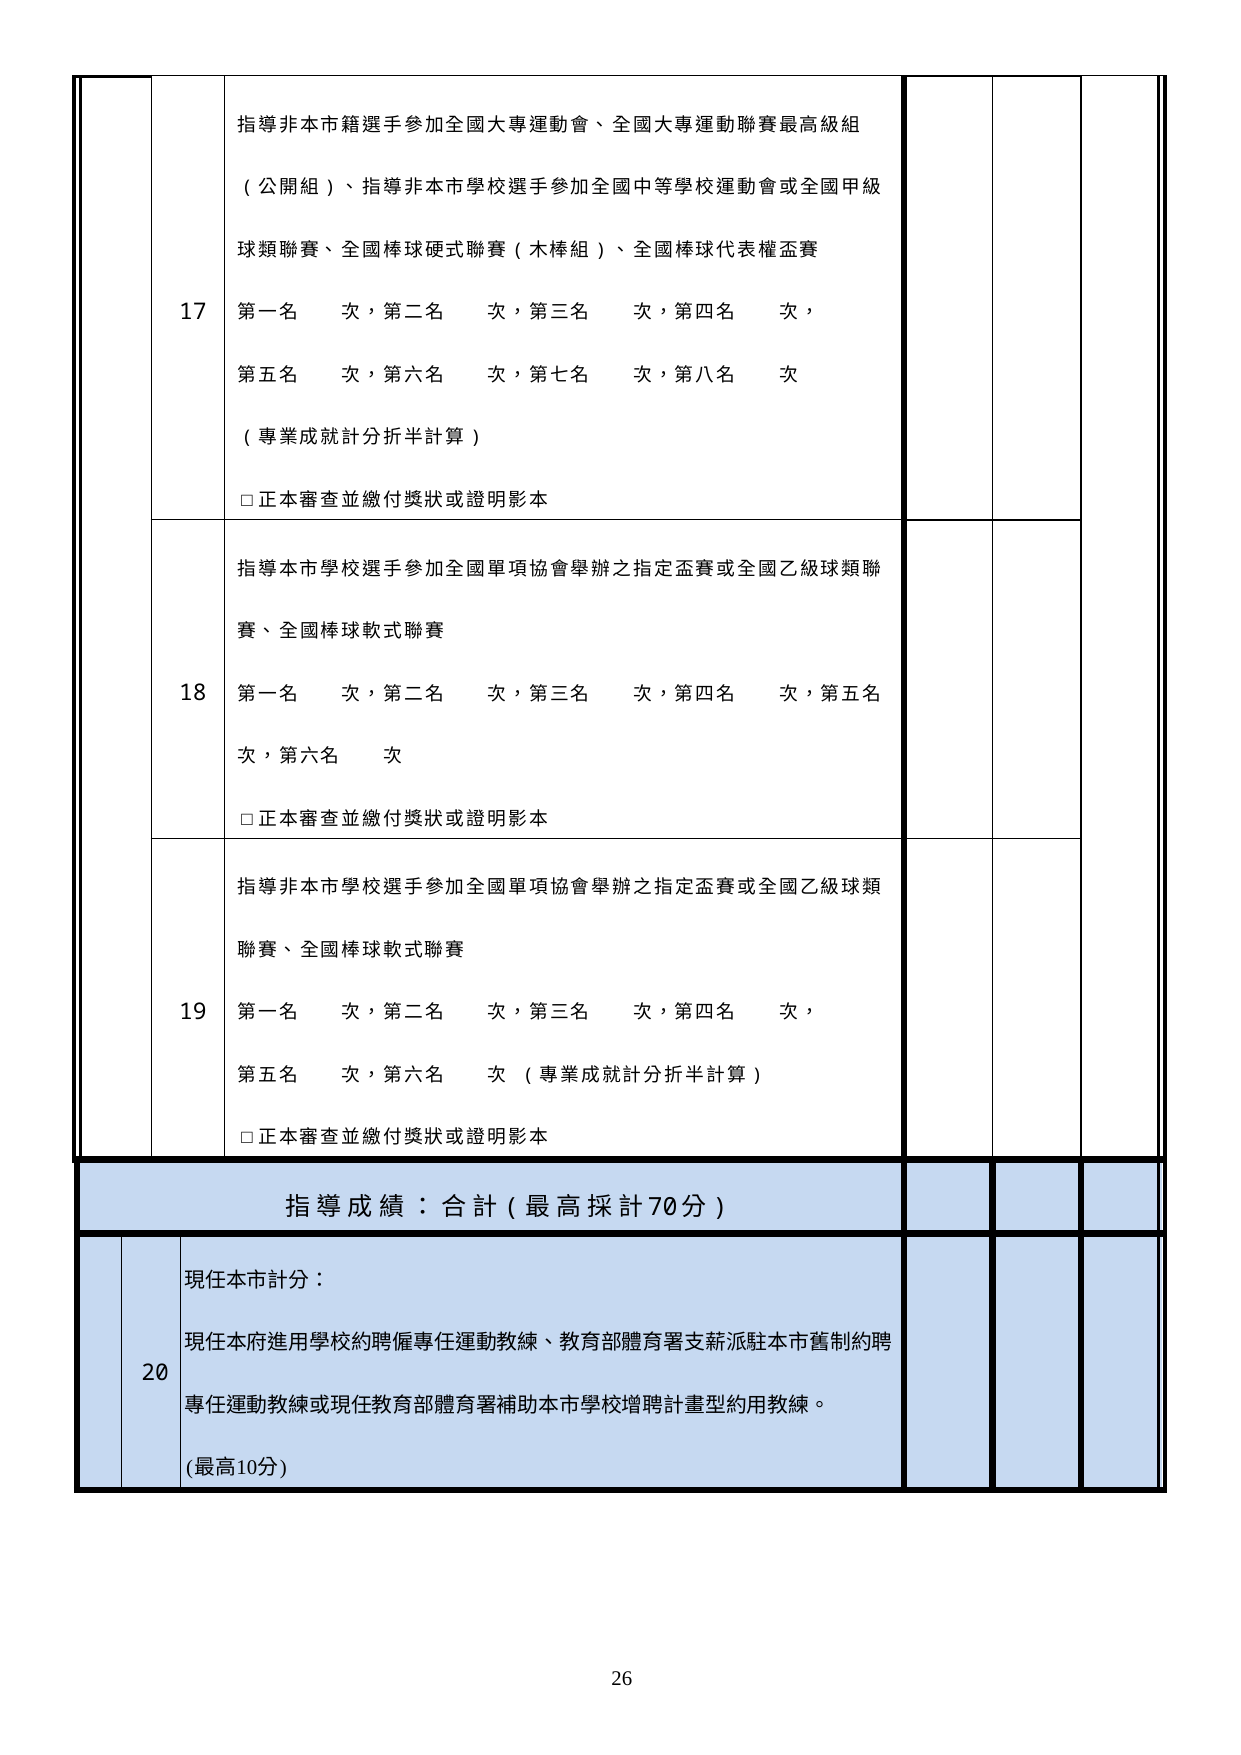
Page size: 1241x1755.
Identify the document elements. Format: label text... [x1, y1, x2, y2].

table_cell 指導本市學校選手參加全國單項協會舉辦之指定盃賽或全國乙級球類聯賽、全國棒球軟式聯賽 第一名 次，第二名 次，第三名 次，第四名 次，第五名 次，第六名 次 □正本審查並繳付獎狀或證明影本 [225, 520, 901, 838]
table_cell [993, 839, 1080, 1156]
table_cell 19 [152, 839, 224, 1156]
table_cell 指導非本市籍選手參加全國大專運動會、全國大專運動聯賽最高級組(公開組)、指導非本市學校選手參加全國中等學校運動會或全國甲級球類聯賽、全國棒球硬式聯賽(木棒組)、全國棒球代表權盃賽 第一名 次，第二名 次，第三名 次，第四名 次， 第五名 次，第六名 次，第七名 次，第八名 次 (專業成就計分折半計算) □正本審查並繳付獎狀或證明影本 [225, 76, 901, 519]
table_cell 20 [122, 1237, 180, 1487]
table_cell [907, 521, 992, 838]
table_cell [996, 1163, 1078, 1230]
table_cell [907, 77, 992, 519]
table_cell [996, 1237, 1078, 1487]
table_cell [907, 1163, 989, 1230]
table_cell 現任本市計分： 現任本府進用學校約聘僱專任運動教練、教育部體育署支薪派駐本市舊制約聘 專任運動教練或現任教育部體育署補助本市學校增聘計畫型約用教練。 (最高10分) [181, 1237, 901, 1487]
table_cell [1082, 76, 1157, 1156]
table_cell [82, 78, 151, 1156]
table_cell 指導成績：合計(最高採計70分) [80, 1163, 901, 1230]
table_cell [993, 77, 1080, 519]
table_cell [993, 521, 1080, 838]
table_cell [907, 839, 992, 1156]
table_cell 17 [152, 76, 224, 519]
table_cell [1084, 1237, 1157, 1487]
table_cell [907, 1237, 989, 1487]
table_cell [1084, 1163, 1157, 1230]
table_cell 指導非本市學校選手參加全國單項協會舉辦之指定盃賽或全國乙級球類聯賽、全國棒球軟式聯賽 第一名 次，第二名 次，第三名 次，第四名 次， 第五名 次，第六名 次 (專業成就計分折半計算) □正本審查並繳付獎狀或證明影本 [225, 839, 901, 1156]
table_cell 18 [152, 520, 224, 838]
table_cell [80, 1237, 121, 1487]
